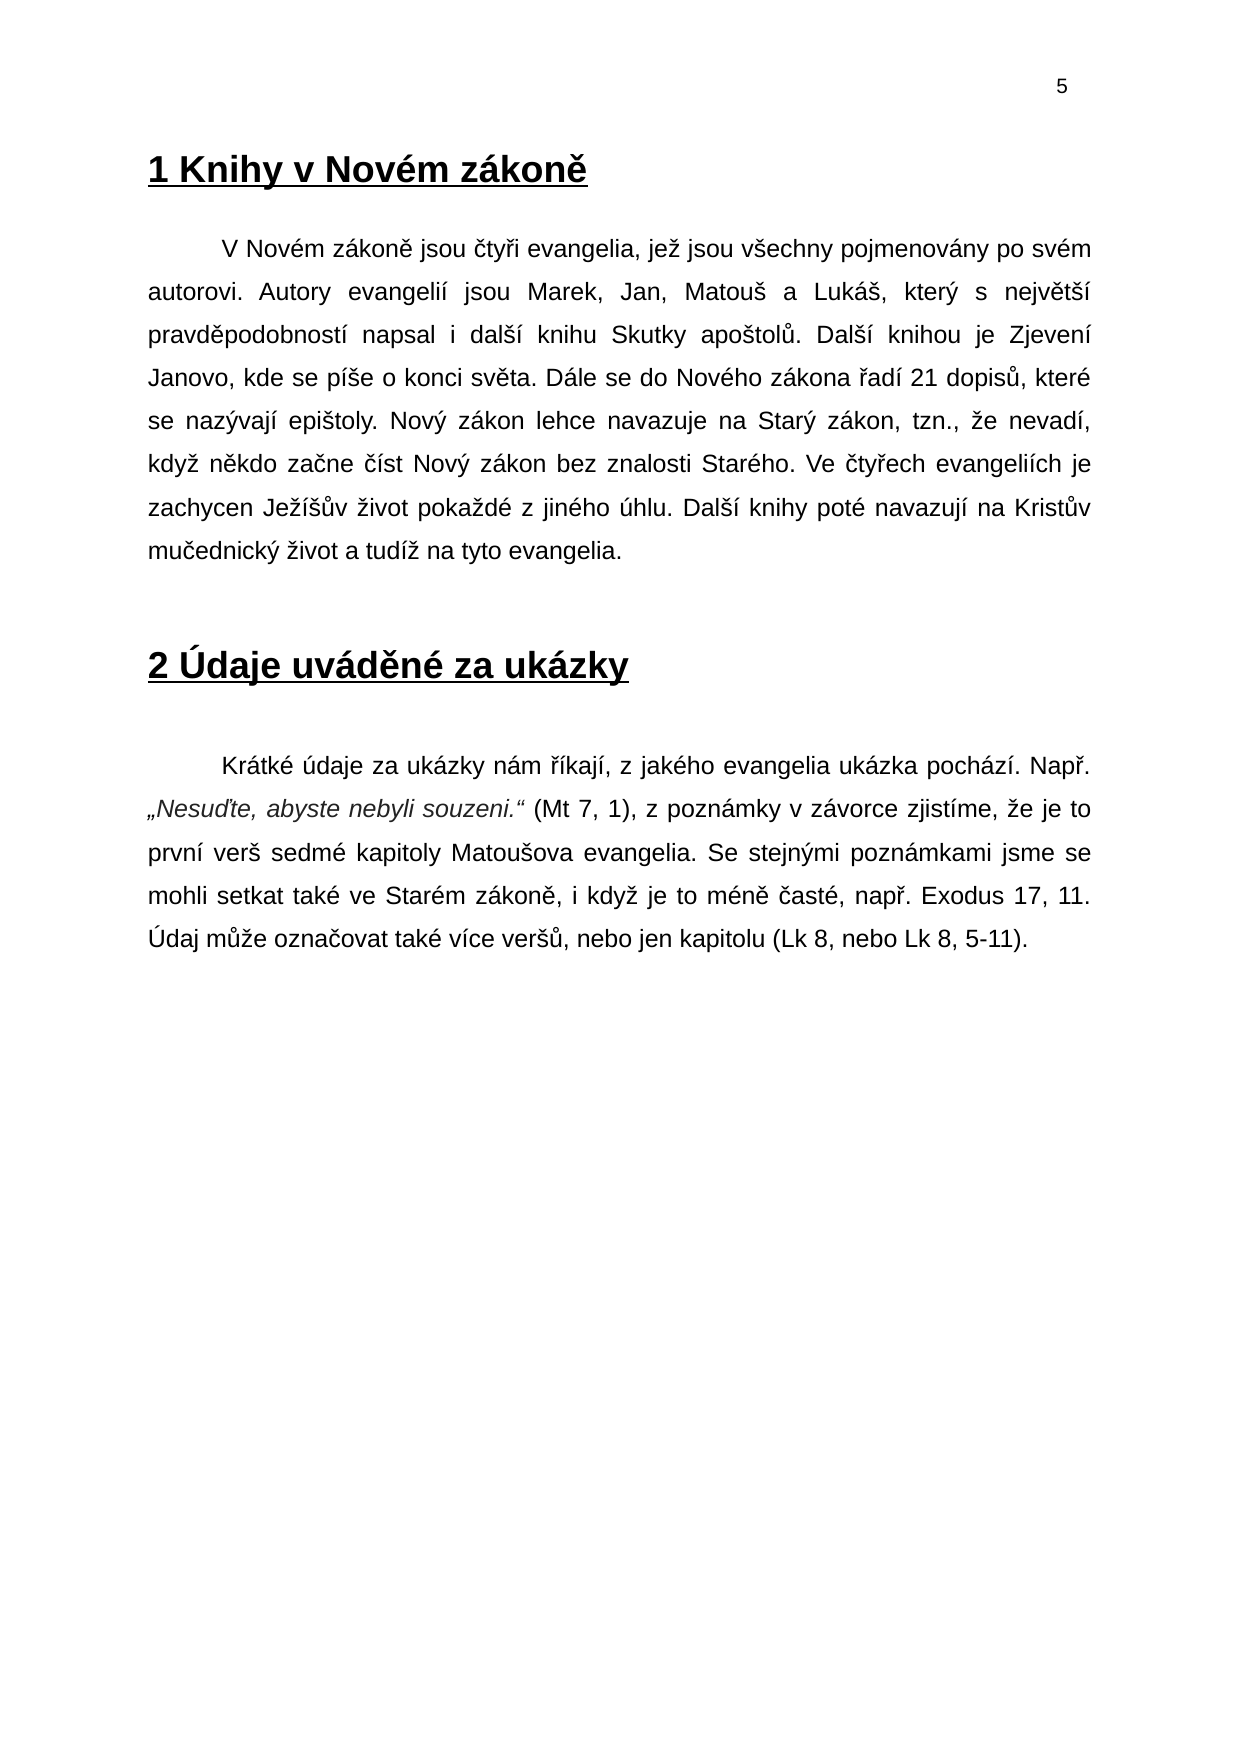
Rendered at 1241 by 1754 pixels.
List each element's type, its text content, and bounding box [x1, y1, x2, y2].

text V Novém zákoně jsou čtyři evangelia, jež jsou všechny pojmenovány po svém autorovi. Autory evangelií jsou Marek, Jan, Matouš a Lukáš, který s největší pravděpodobností napsal i další knihu Skutky apoštolů. Další knihou je Zjevení Janovo, kde se píše o konci světa. Dále se do Nového zákona řadí 21 dopisů, které se nazývají epištoly. Nový zákon lehce navazuje na Starý zákon, tzn., že nevadí, když někdo začne číst Nový zákon bez znalosti Starého. Ve čtyřech evangeliích je zachycen Ježíšův život pokaždé z jiného úhlu. Další knihy poté navazují na Kristův mučednický život a tudíž na tyto evangelia. [148, 234, 1093, 564]
text 2 Údaje uváděné za ukázky [148, 643, 1093, 687]
text Krátké údaje za ukázky nám říkají, z jakého evangelia ukázka pochází. Např. „Nesuďte, abyste nebyli souzeni.“ (Mt 7, 1), z poznámky v závorce zjistíme, že je to první verš sedmé kapitoly Matoušova evangelia. Se stejnými poznámkami jsme se mohli setkat také ve Starém zákoně, i když je to méně časté, např. Exodus 17, 11. Údaj může označovat také více veršů, nebo jen kapitolu (Lk 8, nebo Lk 8, 5-11). [148, 751, 1093, 953]
text 1 Knihy v Novém zákoně [148, 148, 1093, 191]
